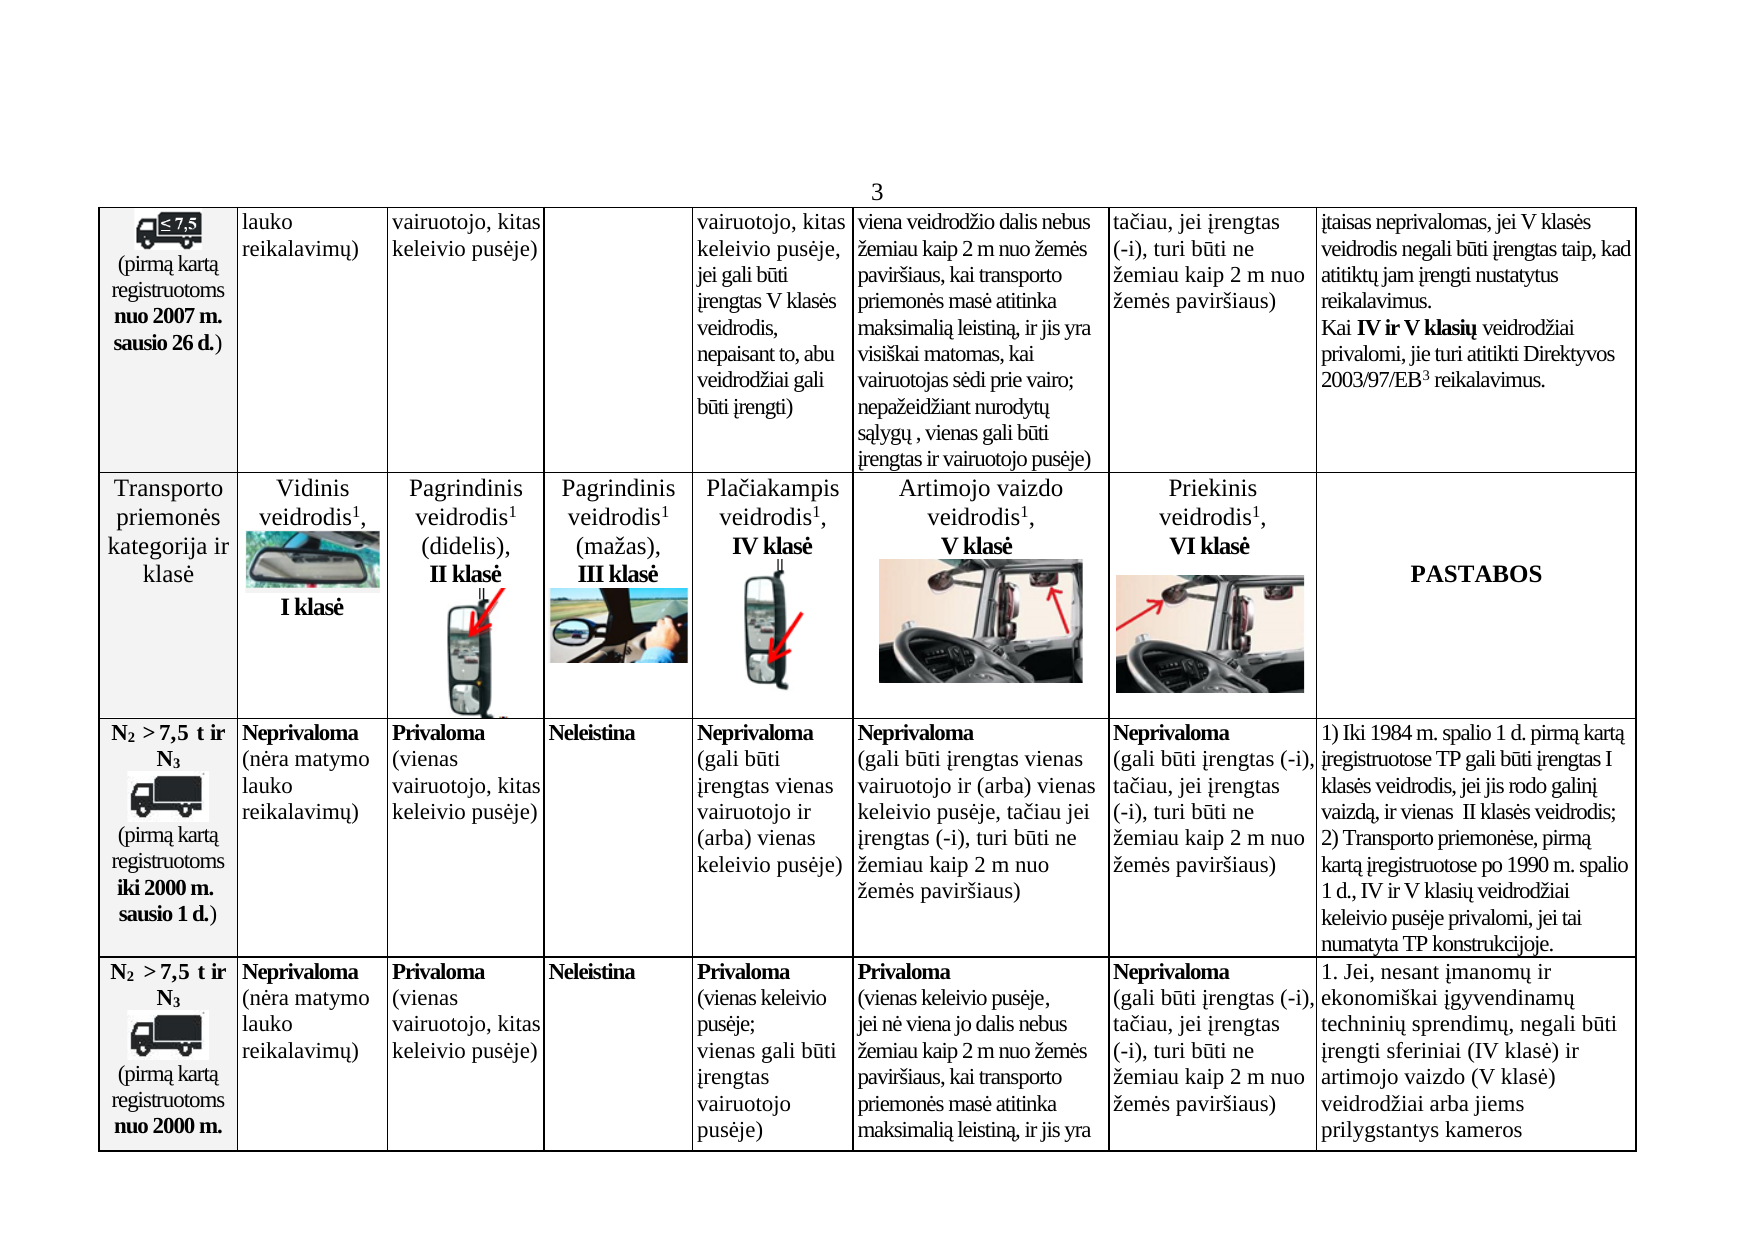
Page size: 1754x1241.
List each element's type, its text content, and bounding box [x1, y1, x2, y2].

table_cell N2 > 7,5 t ir N3 (pirmą kartą registruotoms nuo 2000 m. [100, 958, 237, 1150]
table_cell Neprivaloma (nėra matymo lauko reikalavimų) [238, 719, 387, 956]
table_cell [1637, 956, 1655, 1150]
table_cell (pirmą kartą registruotoms nuo 2007 m. sausio 26 d.) [100, 208, 237, 472]
table_cell N2 > 7,5 t ir N3 (pirmą kartą registruotoms iki 2000 m. sausio 1 d.) [100, 719, 237, 956]
table_cell Privaloma (vienas keleivio pusėje, jei nė viena jo dalis nebus žemiau kaip 2 m nuo žemės paviršiaus, kai transporto priemonės masė atitinka maksimalią leistiną, ir jis yra [854, 958, 1108, 1150]
table_cell Transporto priemonės kategorija ir klasė [100, 473, 237, 717]
table_cell Neprivaloma (nėra matymo lauko reikalavimų) [238, 958, 387, 1150]
table_cell Neprivaloma (gali būti įrengtas vienas vairuotojo ir (arba) vienas keleivio pusėje, tačiau jei įrengtas (-i), turi būti ne žemiau kaip 2 m nuo žemės paviršiaus) [854, 719, 1108, 956]
table_cell Pagrindinis veidrodis1 (didelis), II klasė [388, 473, 543, 717]
table_cell Neleistina [545, 958, 692, 1150]
table_cell Priekinis veidrodis1, VI klasė [1110, 473, 1316, 717]
table_cell Artimojo vaizdo veidrodis1, V klasė [854, 473, 1108, 717]
table_cell 1. Jei, nesant įmanomų ir ekonomiškai įgyvendinamų techninių sprendimų, negali būti įrengti sferiniai (IV klasė) ir artimojo vaizdo (V klasė) veidrodžiai arba jiems prilygstantys kameros [1317, 958, 1635, 1150]
table_cell Pagrindinis veidrodis1 (mažas), III klasė [545, 473, 692, 717]
table_cell Vidinis veidrodis1, I klasė [238, 473, 387, 717]
table_cell [1637, 718, 1655, 956]
table_cell lauko reikalavimų) [238, 208, 387, 472]
table_cell Neprivaloma (gali būti įrengtas (-i), tačiau, jei įrengtas (-i), turi būti ne žemiau kaip 2 m nuo žemės paviršiaus) [1110, 958, 1316, 1150]
table_cell Privaloma (vienas vairuotojo, kitas keleivio pusėje) [388, 958, 543, 1150]
table_cell viena veidrodžio dalis nebus žemiau kaip 2 m nuo žemės paviršiaus, kai transporto priemonės masė atitinka maksimalią leistiną, ir jis yra visiškai matomas, kai vairuotojas sėdi prie vairo; nepažeidžiant nurodytų sąlygų , vienas gali būti įrengtas ir vairuotojo pusėje) [854, 208, 1108, 472]
table_cell vairuotojo, kitas keleivio pusėje, jei gali būti įrengtas V klasės veidrodis, nepaisant to, abu veidrodžiai gali būti įrengti) [693, 208, 852, 472]
table_cell PASTABOS [1317, 473, 1635, 717]
table_cell Privaloma (vienas vairuotojo, kitas keleivio pusėje) [388, 719, 543, 956]
table_cell [1637, 207, 1655, 472]
table_cell [1637, 472, 1655, 717]
table_cell įtaisas neprivalomas, jei V klasės veidrodis negali būti įrengtas taip, kad atitiktų jam įrengti nustatytus reikalavimus. Kai IV ir V klasių veidrodžiai privalomi, jie turi atitikti Direktyvos 2003/97/EB3 reikalavimus. [1317, 208, 1635, 472]
table_cell [545, 208, 692, 472]
table_cell tačiau, jei įrengtas (-i), turi būti ne žemiau kaip 2 m nuo žemės paviršiaus) [1110, 208, 1316, 472]
table_cell Neprivaloma (gali būti įrengtas vienas vairuotojo ir (arba) vienas keleivio pusėje) [693, 719, 852, 956]
table_cell 1) Iki 1984 m. spalio 1 d. pirmą kartą įregistruotose TP gali būti įrengtas I klasės veidrodis, jei jis rodo galinį vaizdą, ir vienas II klasės veidrodis; 2) Transporto priemonėse, pirmą kartą įregistruotose po 1990 m. spalio 1 d., IV ir V klasių veidrodžiai keleivio pusėje privalomi, jei tai numatyta TP konstrukcijoje. [1317, 719, 1635, 956]
table_cell Plačiakampis veidrodis1, IV klasė [693, 473, 852, 717]
table_cell Neprivaloma (gali būti įrengtas (-i), tačiau, jei įrengtas (-i), turi būti ne žemiau kaip 2 m nuo žemės paviršiaus) [1110, 719, 1316, 956]
table_cell vairuotojo, kitas keleivio pusėje) [388, 208, 543, 472]
table_cell Privaloma (vienas keleivio pusėje; vienas gali būti įrengtas vairuotojo pusėje) [693, 958, 852, 1150]
table_cell Neleistina [545, 719, 692, 956]
